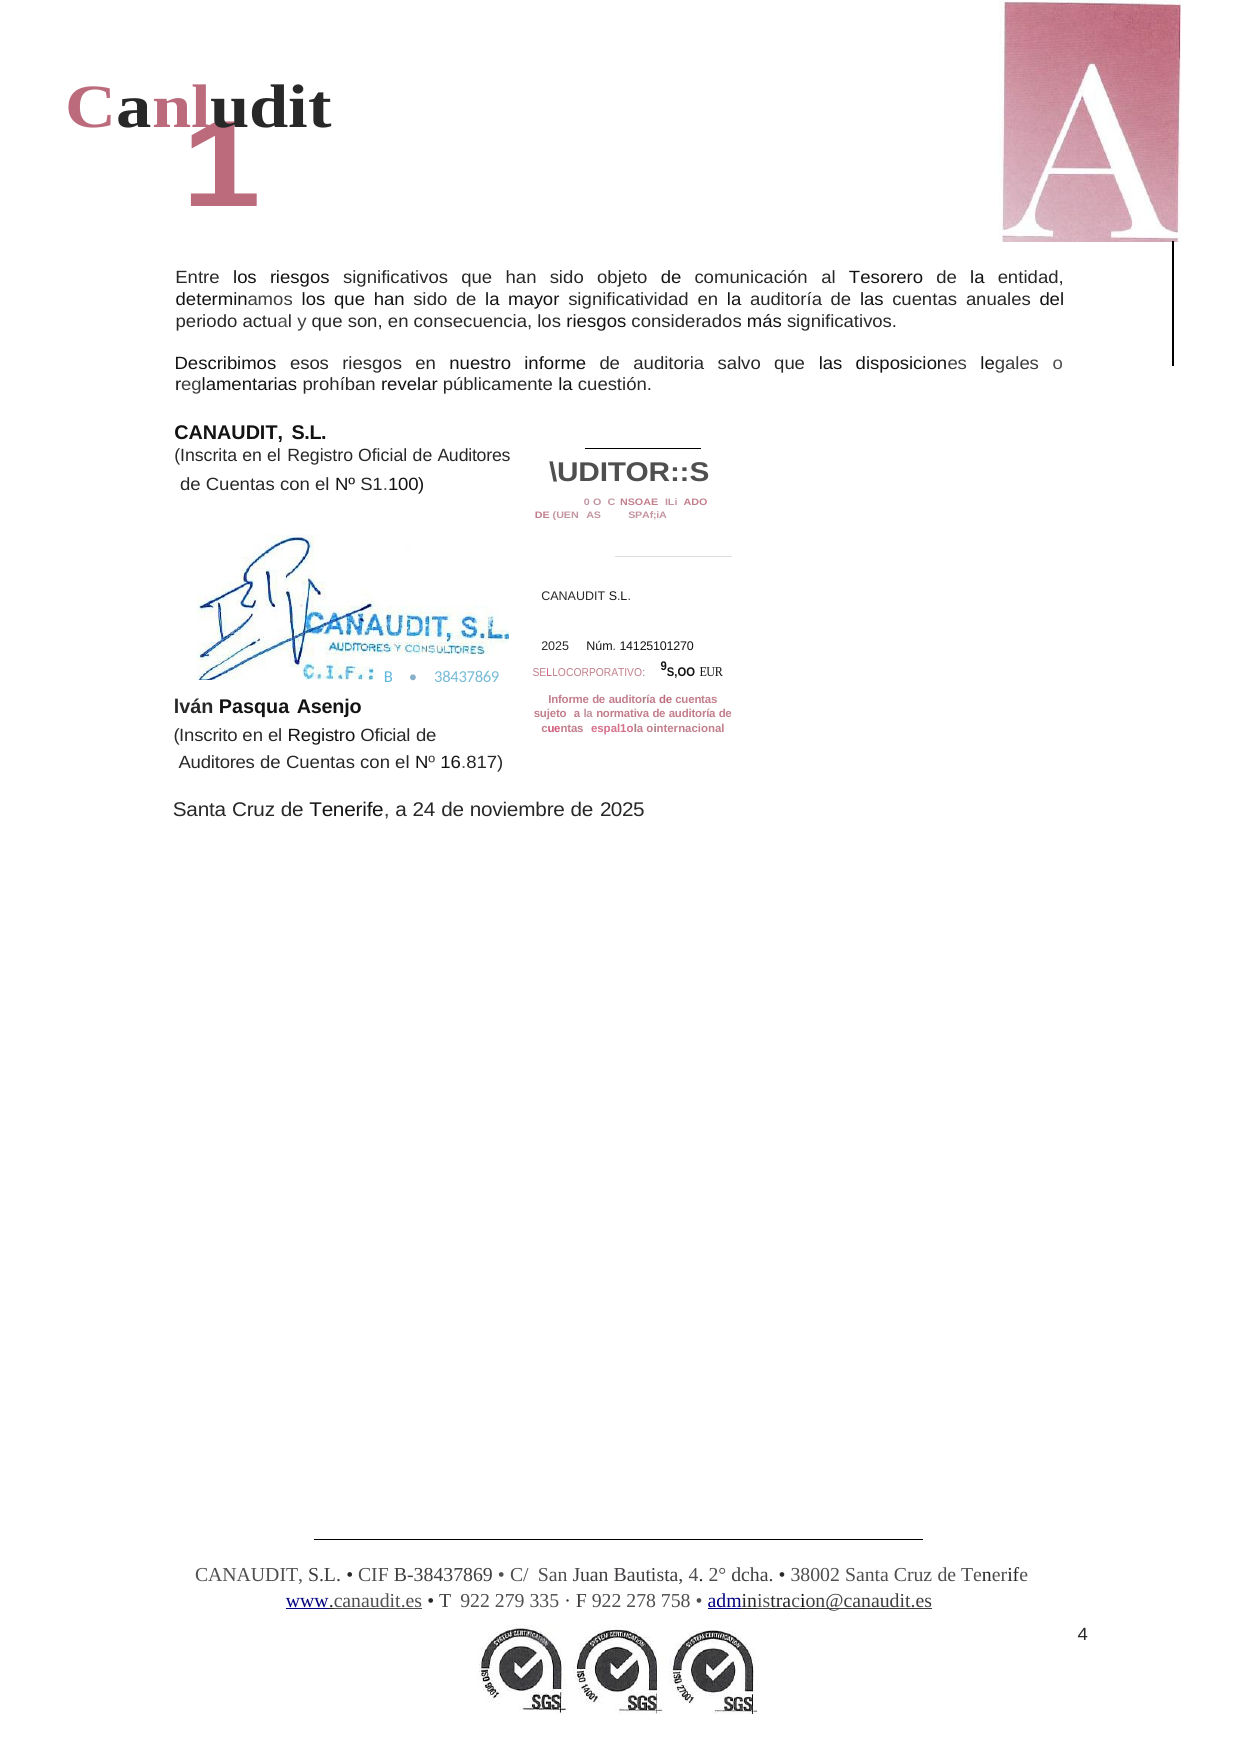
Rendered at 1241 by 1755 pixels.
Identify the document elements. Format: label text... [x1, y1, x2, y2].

text 2025 Núm. 14125101270 [541, 639, 1241, 653]
subtitle Canludit [262, 101, 274, 124]
subtitle lván Pasqua Asenjo [174, 695, 516, 717]
text CANAUDIT S.L. [509, 588, 1091, 603]
text [81, 588, 197, 603]
text Describimos esos riesgos en nuestro informe de auditoria salvo que las disposiciones legales o reglamentarias prohíban revelar públicamente la cuestión. [174, 353, 1063, 394]
text Santa Cruz de Tenerife, a 24 de noviembre de 2025 [173, 798, 1241, 821]
text Informe de auditoría de cuentas sujeto a la normativa de auditoría de cuentas espal1ola ointernacional [533, 692, 732, 735]
text (Inscrita en el Registro Oficial de Auditores [174, 446, 1241, 465]
text 0 O C NSOAE ILi ADO DE (UEN AS SPAf;iA [534, 496, 712, 521]
subtitle Canludit [1181, 70, 1241, 140]
text 1 [182, 97, 262, 234]
subtitle Canludit [65, 70, 998, 140]
subtitle CANAUDIT, S.L. [174, 421, 1241, 444]
text CANAUDIT, S.L. • CIF B-38437869 • C/ San Juan Bautista, 4. 2° dcha. • 38002 Santa Cruz de Tenerife www.canaudit.es • T 922 279 335 · F 922 278 758 • administracion@canaudit.es [195, 1563, 1089, 1611]
text Entre los riesgos significativos que han sido objeto de comunicación al Tesorero de la entidad, determinamos los que han sido de la mayor significatividad en la auditoría de las cuentas anuales del periodo actual y que son, en consecuencia, los riesgos considerados más significativos. [175, 267, 1064, 331]
text 4 [59, 1624, 1089, 1644]
text de Cuentas con el Nº S1.100) \UDITOR::S [180, 465, 1241, 496]
text (Inscrito en el Registro Oficial de Auditores de Cuentas con el Nº 16.817) [173, 724, 516, 773]
text SELLOCORPORATIVO: 9S,OO EUR [532, 659, 1241, 679]
